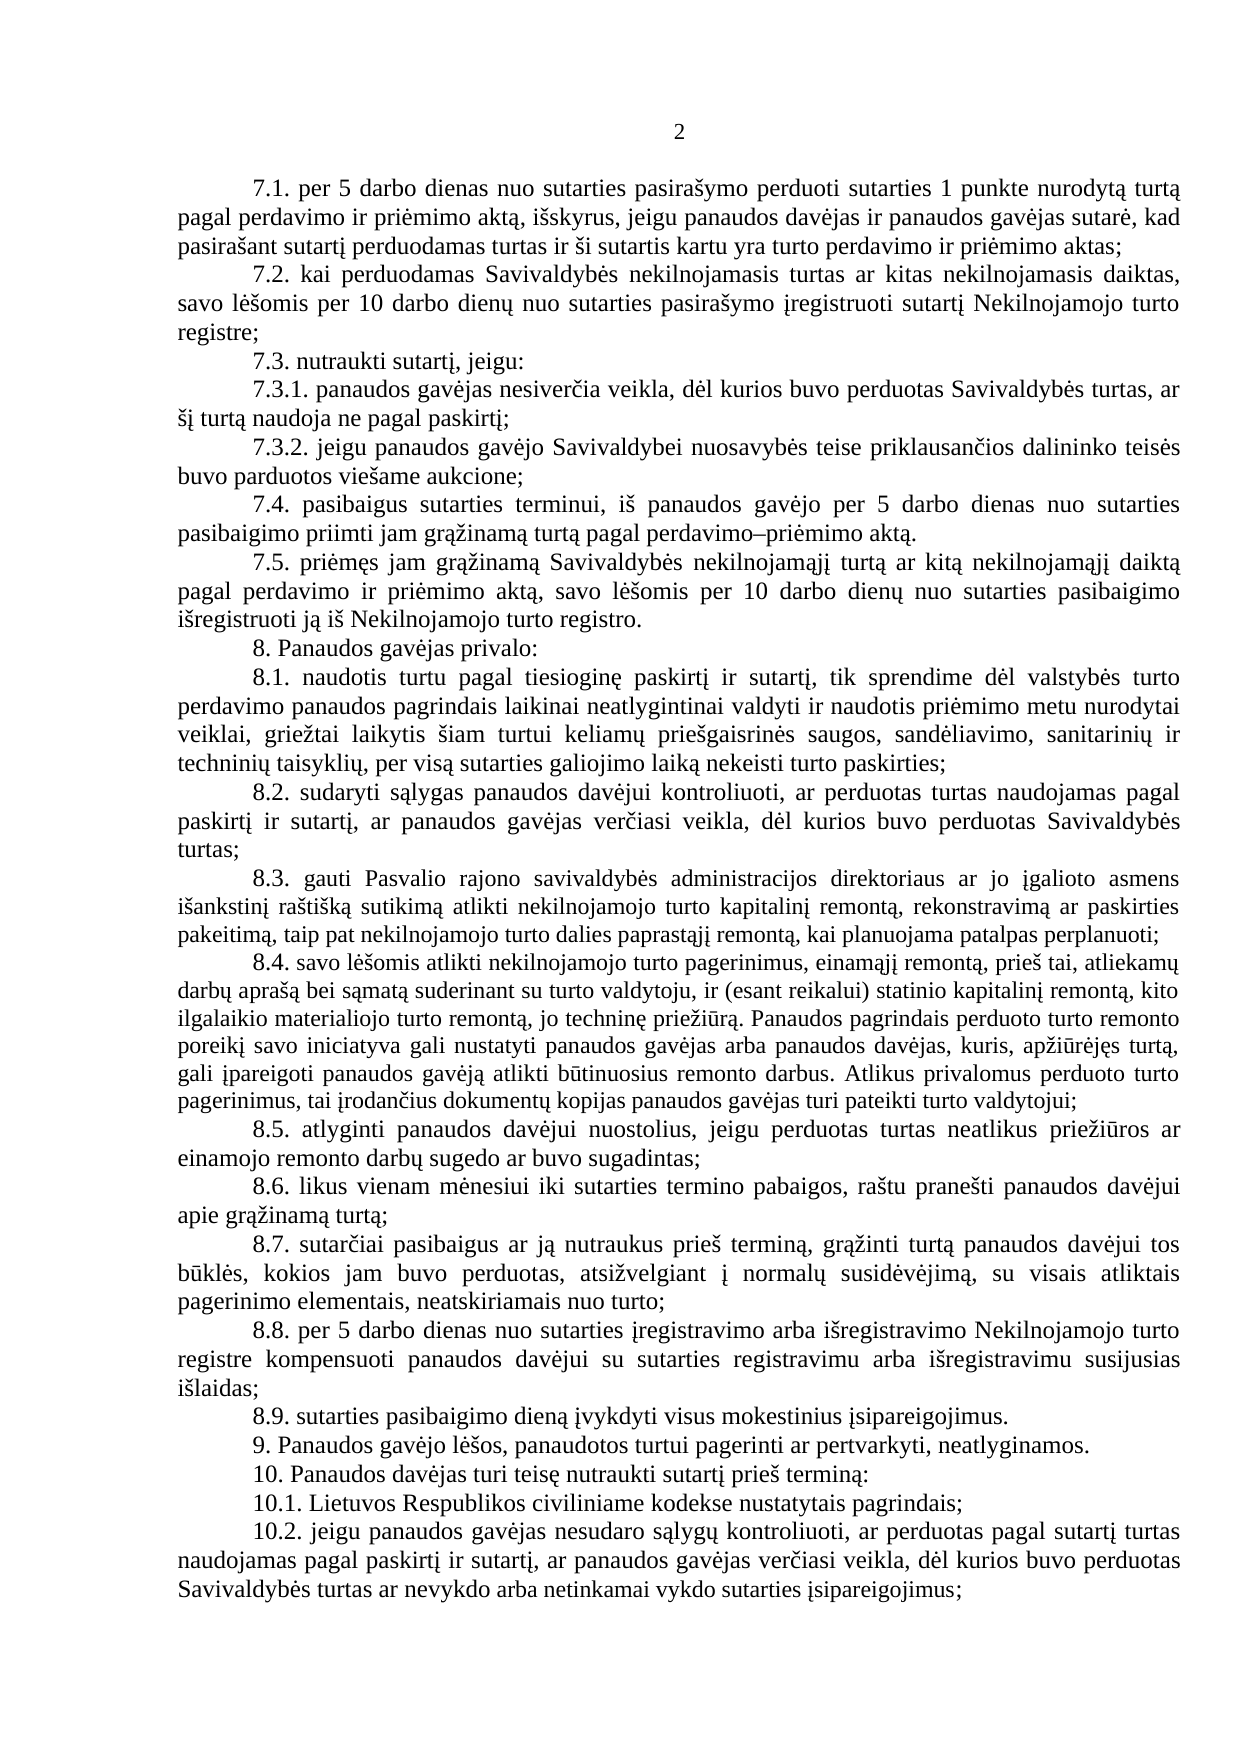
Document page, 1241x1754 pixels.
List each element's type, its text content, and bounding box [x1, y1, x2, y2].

text 7.1. per 5 darbo dienas nuo sutarties pasirašymo perduoti sutarties 1 punkte nurodytą turtą pagal perdavimo ir priėmimo aktą, išskyrus, jeigu panaudos davėjas ir panaudos gavėjas sutarė, kad pasirašant sutartį perduodamas turtas ir ši sutartis kartu yra turto perdavimo ir priėmimo aktas; [177, 173, 1181, 259]
text 8.7. sutarčiai pasibaigus ar ją nutraukus prieš terminą, grąžinti turtą panaudos davėjui tos būklės, kokios jam buvo perduotas, atsižvelgiant į normalų susidėvėjimą, su visais atliktais pagerinimo elementais, neatskiriamais nuo turto; [177, 1229, 1181, 1315]
text 8.4. savo lėšomis atlikti nekilnojamojo turto pagerinimus, einamąjį remontą, prieš tai, atliekamų darbų aprašą bei sąmatą suderinant su turto valdytoju, ir (esant reikalui) statinio kapitalinį remontą, kito ilgalaikio materialiojo turto remontą, jo techninę priežiūrą. Panaudos pagrindais perduoto turto remonto poreikį savo iniciatyva gali nustatyti panaudos gavėjas arba panaudos davėjas, kuris, apžiūrėjęs turtą, gali įpareigoti panaudos gavėją atlikti būtinuosius remonto darbus. Atlikus privalomus perduoto turto pagerinimus, tai įrodančius dokumentų kopijas panaudos gavėjas turi pateikti turto valdytojui; [177, 947, 1181, 1114]
text 10.2. jeigu panaudos gavėjas nesudaro sąlygų kontroliuoti, ar perduotas pagal sutartį turtas naudojamas pagal paskirtį ir sutartį, ar panaudos gavėjas verčiasi veikla, dėl kurios buvo perduotas Savivaldybės turtas ar nevykdo arba netinkamai vykdo sutarties įsipareigojimus; [177, 1516, 1181, 1603]
text 8.2. sudaryti sąlygas panaudos davėjui kontroliuoti, ar perduotas turtas naudojamas pagal paskirtį ir sutartį, ar panaudos gavėjas verčiasi veikla, dėl kurios buvo perduotas Savivaldybės turtas; [177, 777, 1181, 863]
text 8.1. naudotis turtu pagal tiesioginę paskirtį ir sutartį, tik sprendime dėl valstybės turto perdavimo panaudos pagrindais laikinai neatlygintinai valdyti ir naudotis priėmimo metu nurodytai veiklai, griežtai laikytis šiam turtui keliamų priešgaisrinės saugos, sandėliavimo, sanitarinių ir techninių taisyklių, per visą sutarties galiojimo laiką nekeisti turto paskirties; [177, 662, 1181, 777]
text 8.3. gauti Pasvalio rajono savivaldybės administracijos direktoriaus ar jo įgalioto asmens išankstinį raštišką sutikimą atlikti nekilnojamojo turto kapitalinį remontą, rekonstravimą ar paskirties pakeitimą, taip pat nekilnojamojo turto dalies paprastąjį remontą, kai planuojama patalpas perplanuoti; [177, 863, 1181, 947]
text 8.9. sutarties pasibaigimo dieną įvykdyti visus mokestinius įsipareigojimus. [177, 1401, 1181, 1430]
text 7.3. nutraukti sutartį, jeigu: [177, 346, 1181, 374]
text 8.8. per 5 darbo dienas nuo sutarties įregistravimo arba išregistravimo Nekilnojamojo turto registre kompensuoti panaudos davėjui su sutarties registravimu arba išregistravimu susijusias išlaidas; [177, 1315, 1181, 1401]
text 7.3.2. jeigu panaudos gavėjo Savivaldybei nuosavybės teise priklausančios dalininko teisės buvo parduotos viešame aukcione; [177, 432, 1181, 489]
text 8.5. atlyginti panaudos davėjui nuostolius, jeigu perduotas turtas neatlikus priežiūros ar einamojo remonto darbų sugedo ar buvo sugadintas; [177, 1114, 1181, 1171]
text 8.6. likus vienam mėnesiui iki sutarties termino pabaigos, raštu pranešti panaudos davėjui apie grąžinamą turtą; [177, 1171, 1181, 1229]
text 7.3.1. panaudos gavėjas nesiverčia veikla, dėl kurios buvo perduotas Savivaldybės turtas, ar šį turtą naudoja ne pagal paskirtį; [177, 374, 1181, 432]
text 7.4. pasibaigus sutarties terminui, iš panaudos gavėjo per 5 darbo dienas nuo sutarties pasibaigimo priimti jam grąžinamą turtą pagal perdavimo–priėmimo aktą. [177, 489, 1181, 547]
text 7.2. kai perduodamas Savivaldybės nekilnojamasis turtas ar kitas nekilnojamasis daiktas, savo lėšomis per 10 darbo dienų nuo sutarties pasirašymo įregistruoti sutartį Nekilnojamojo turto registre; [177, 259, 1181, 346]
text 10. Panaudos davėjas turi teisę nutraukti sutartį prieš terminą: [177, 1459, 1181, 1488]
text 10.1. Lietuvos Respublikos civiliniame kodekse nustatytais pagrindais; [177, 1488, 1181, 1516]
text 7.5. priėmęs jam grąžinamą Savivaldybės nekilnojamąjį turtą ar kitą nekilnojamąjį daiktą pagal perdavimo ir priėmimo aktą, savo lėšomis per 10 darbo dienų nuo sutarties pasibaigimo išregistruoti ją iš Nekilnojamojo turto registro. [177, 547, 1181, 633]
text 8. Panaudos gavėjas privalo: [177, 633, 1181, 662]
text 9. Panaudos gavėjo lėšos, panaudotos turtui pagerinti ar pertvarkyti, neatlyginamos. [177, 1430, 1181, 1459]
